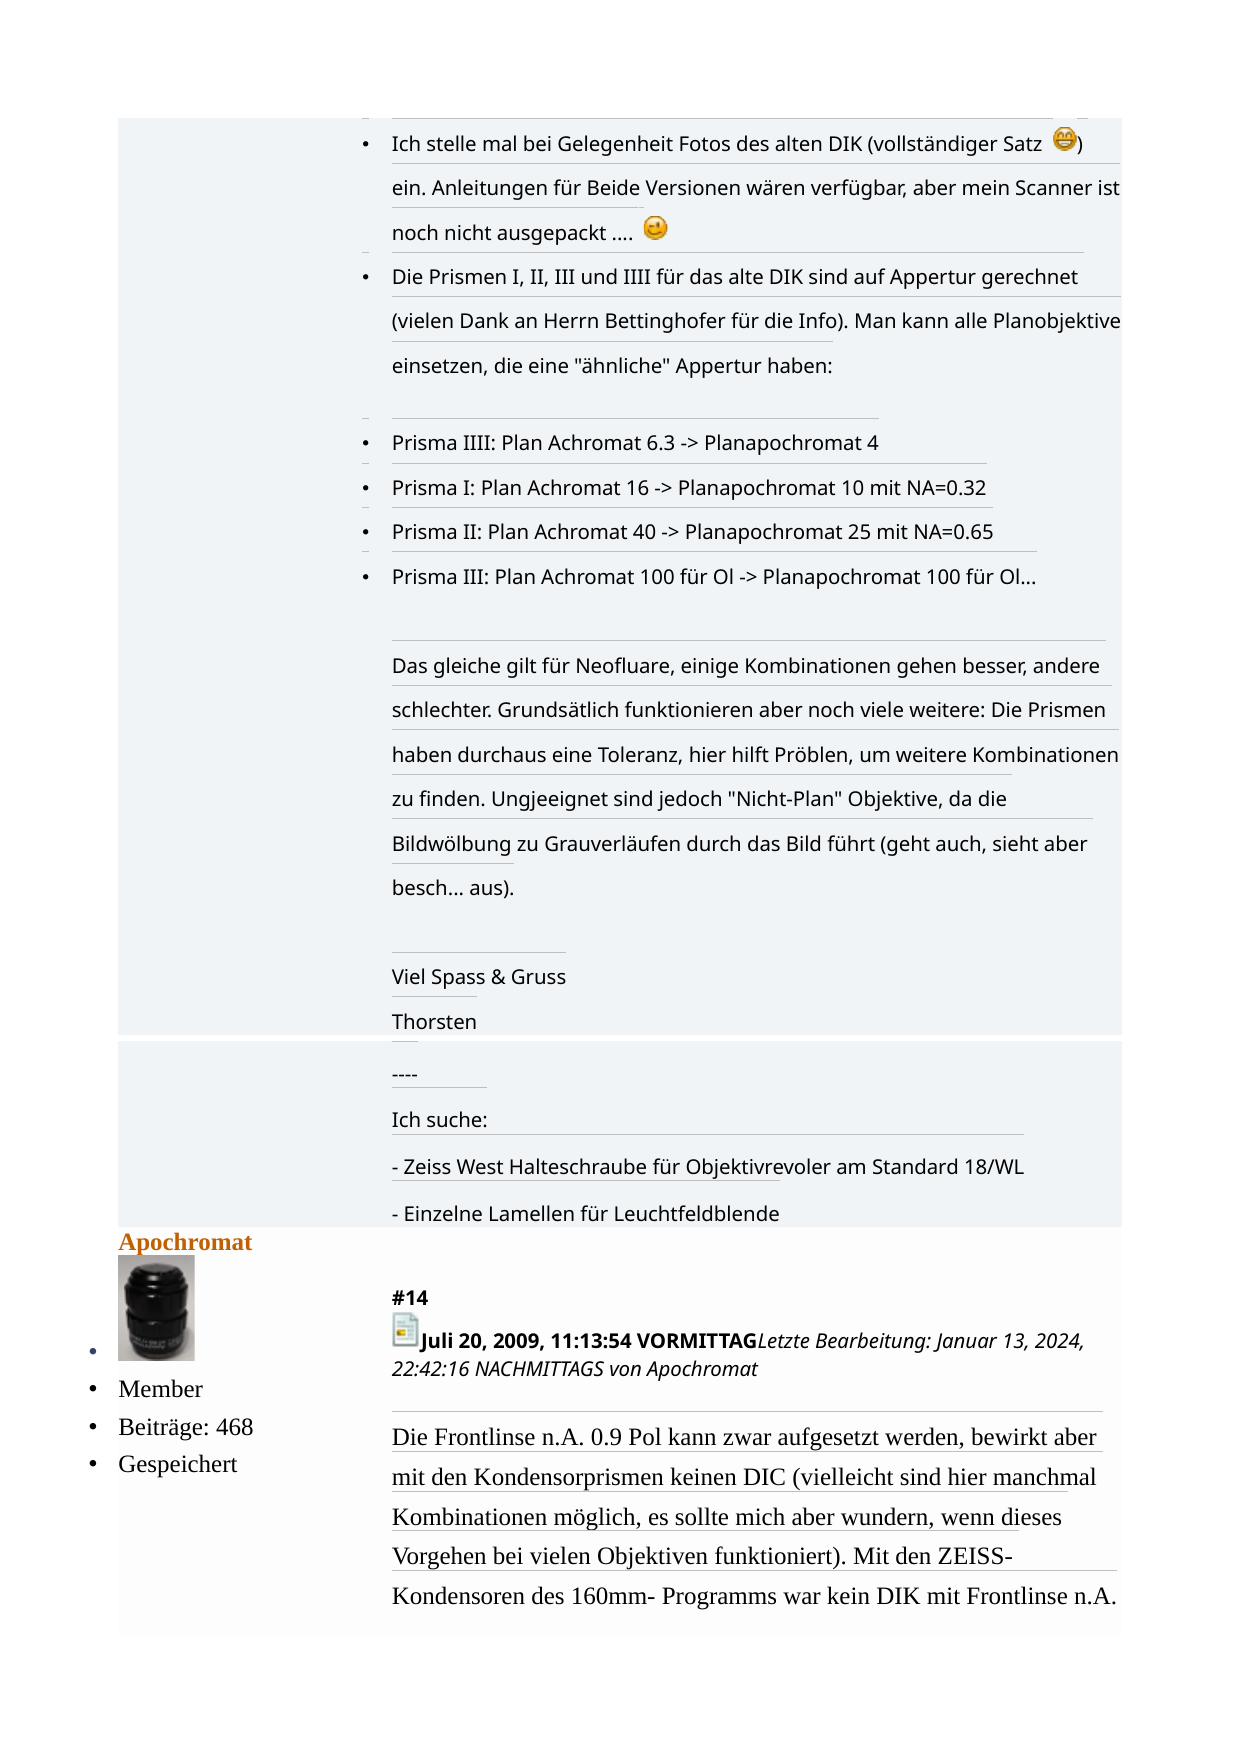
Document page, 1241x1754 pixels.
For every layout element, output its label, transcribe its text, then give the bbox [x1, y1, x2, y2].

list Gespeichert [118, 1449, 368, 1478]
picture [391, 1311, 421, 1349]
text ---- Ich suche: - Zeiss West Halteschraube für Objektivrevoler am Standard 18/WL - Einzelne Lamellen für Leuchtfeldblende [392, 1041, 1122, 1227]
list Das gleiche gilt für Neofluare, einige Kombinationen gehen besser, andere schlechter. Grundsätlich funktionieren aber noch viele weitere: Die Prismen haben durchaus eine Toleranz, hier hilft Pröblen, um weitere Kombinationen zu finden. Ungjeeignet sind jedoch "Nicht-Plan" Objektive, da die Bildwölbung zu Grauverläufen durch das Bild führt (geht auch, sieht aber besch... aus). [392, 596, 1122, 902]
list Ich stelle mal bei Gelegenheit Fotos des alten DIK (vollständiger Satz ) ein. Anleitungen für Beide Versionen wären verfügbar, aber mein Scanner ist noch nicht ausgepackt .... [392, 118, 1122, 246]
list Member [118, 1374, 368, 1403]
picture [118, 1255, 195, 1361]
text #14 [392, 1283, 1122, 1311]
list Prisma I: Plan Achromat 16 -> Planapochromat 10 mit NA=0.32 [392, 462, 1122, 501]
list Die Prismen I, II, III und IIII für das alte DIK sind auf Appertur gerechnet (vielen Dank an Herrn Bettinghofer für die Info). Man kann alle Planobjektive einsetzen, die eine "ähnliche" Appertur haben: [392, 252, 1122, 379]
text Die Frontlinse n.A. 0.9 Pol kann zwar aufgesetzt werden, bewirkt aber mit den Kondensorprismen keinen DIC (vielleicht sind hier manchmal Kombinationen möglich, es sollte mich aber wundern, wenn dieses Vorgehen bei vielen Objektiven funktioniert). Mit den ZEISS- Kondensoren des 160mm- Programms war kein DIK mit Frontlinse n.A. [392, 1411, 1122, 1610]
picture [1053, 127, 1077, 151]
list Prisma II: Plan Achromat 40 -> Planapochromat 25 mit NA=0.65 [392, 507, 1122, 546]
list Prisma IIII: Plan Achromat 6.3 -> Planapochromat 4 [392, 418, 1122, 457]
text Juli 20, 2009, 11:13:54 VORMITTAGLetzte Bearbeitung: Januar 13, 2024, 22:42:16 NACHMITTAGS von Apochromat [392, 1311, 1122, 1382]
list Beiträge: 468 [118, 1412, 368, 1440]
list Prisma III: Plan Achromat 100 für Ol -> Planapochromat 100 für Ol... [392, 551, 1122, 590]
text Viel Spass & Gruss Thorsten [392, 907, 1122, 1035]
subtitle Apochromat [118, 1227, 368, 1256]
picture [643, 216, 668, 240]
